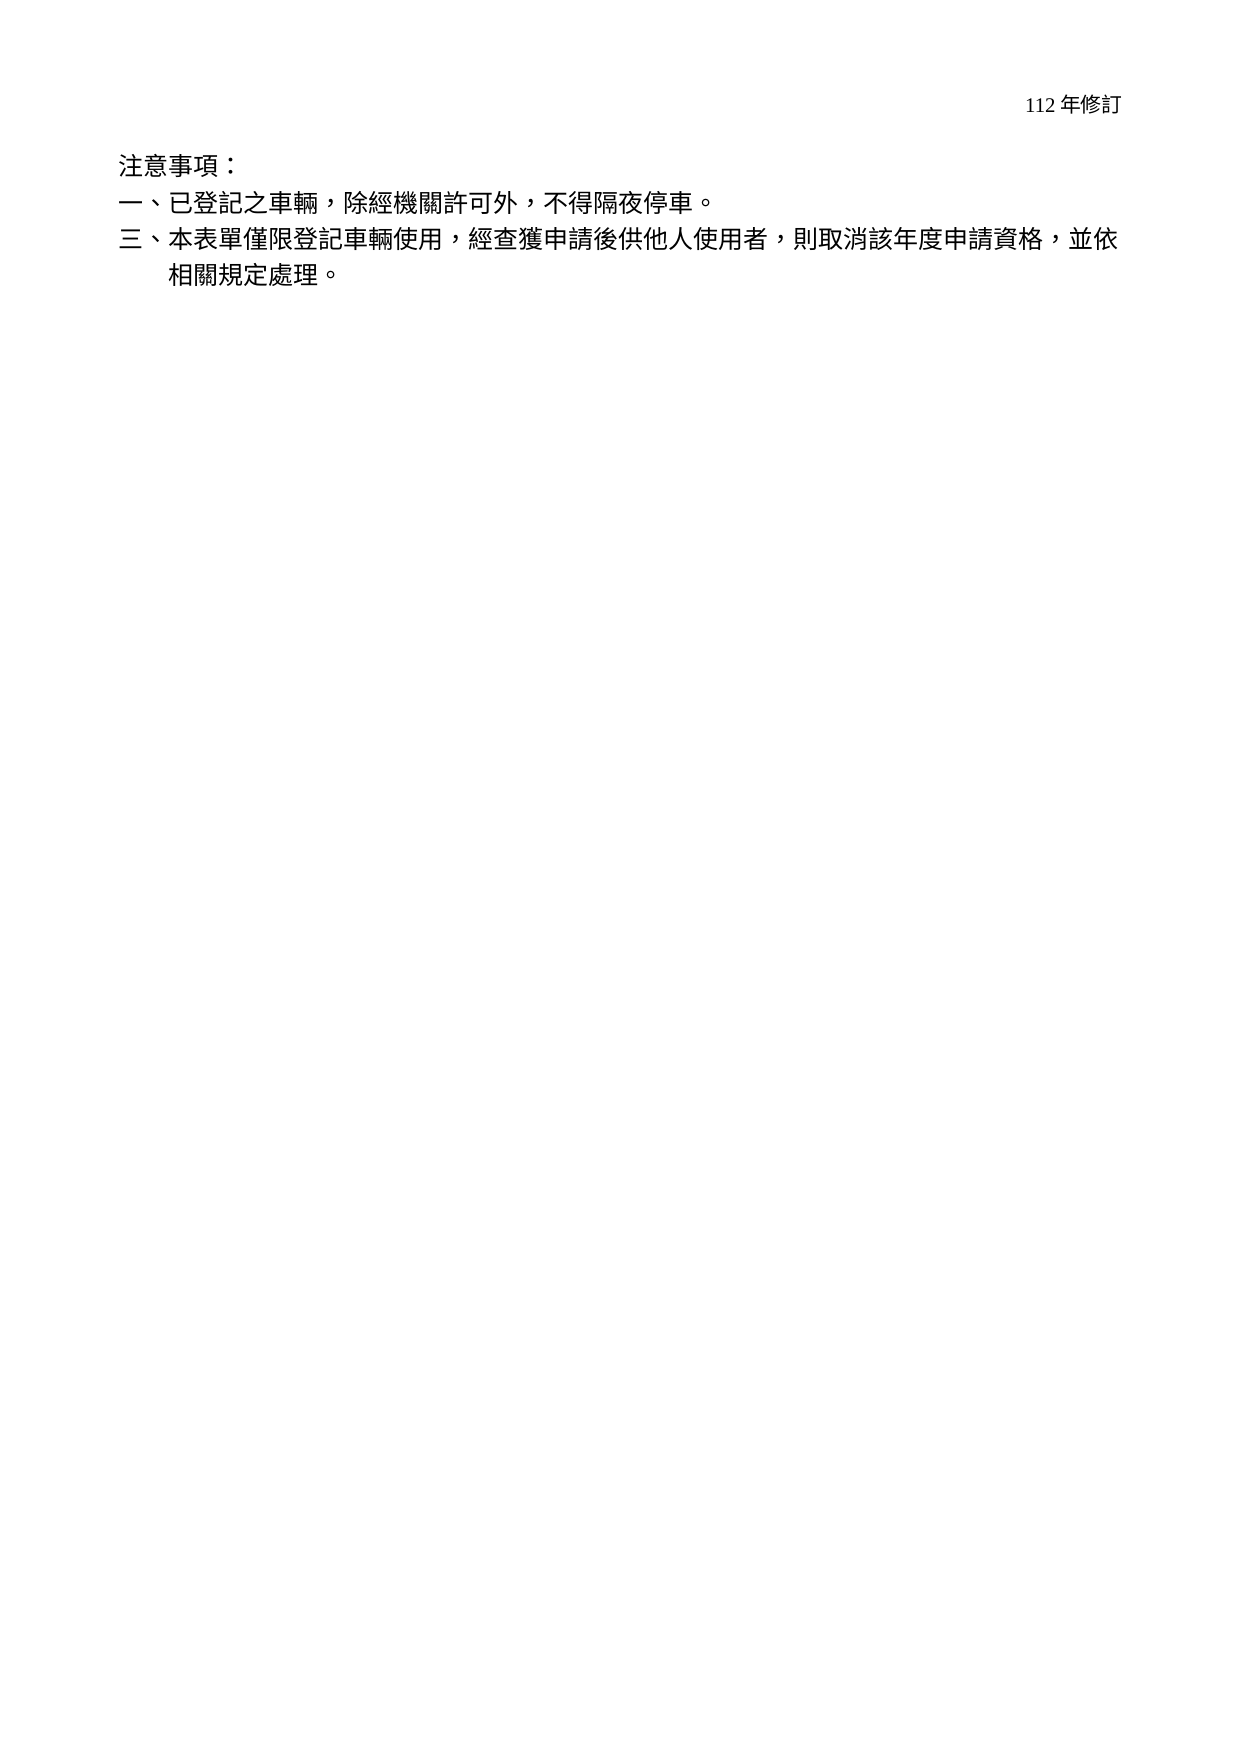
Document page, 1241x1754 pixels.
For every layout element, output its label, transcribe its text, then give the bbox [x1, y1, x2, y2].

text 注意事項： [118, 147, 1122, 183]
text 一、已登記之車輛，除經機關許可外，不得隔夜停車。 [118, 183, 1122, 219]
text 三、本表單僅限登記車輛使用，經查獲申請後供他人使用者，則取消該年度申請資格，並依相關規定處理。 [118, 219, 1122, 292]
